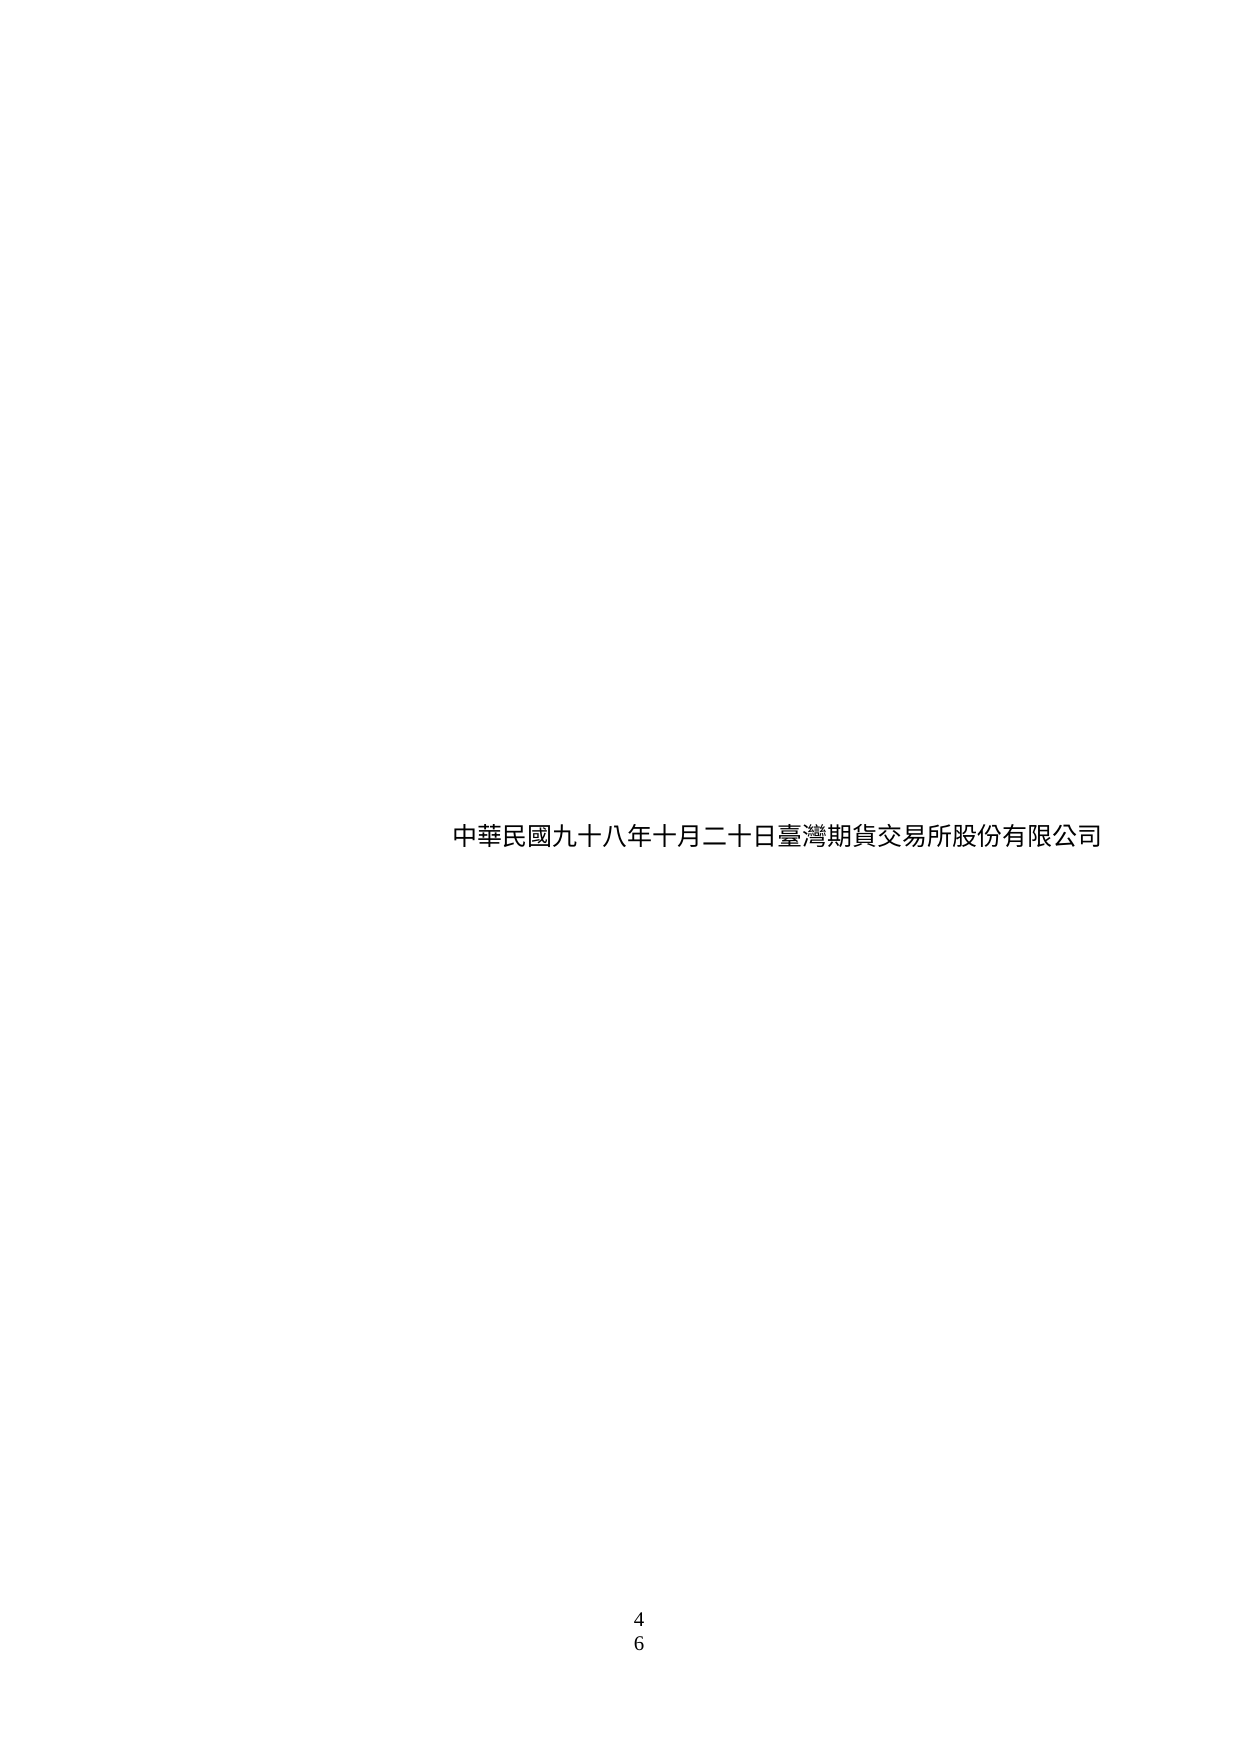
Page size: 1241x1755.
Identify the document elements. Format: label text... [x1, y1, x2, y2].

text 中華民國九十八年十月二十日臺灣期貨交易所股份有限公司 [277, 816, 1143, 852]
